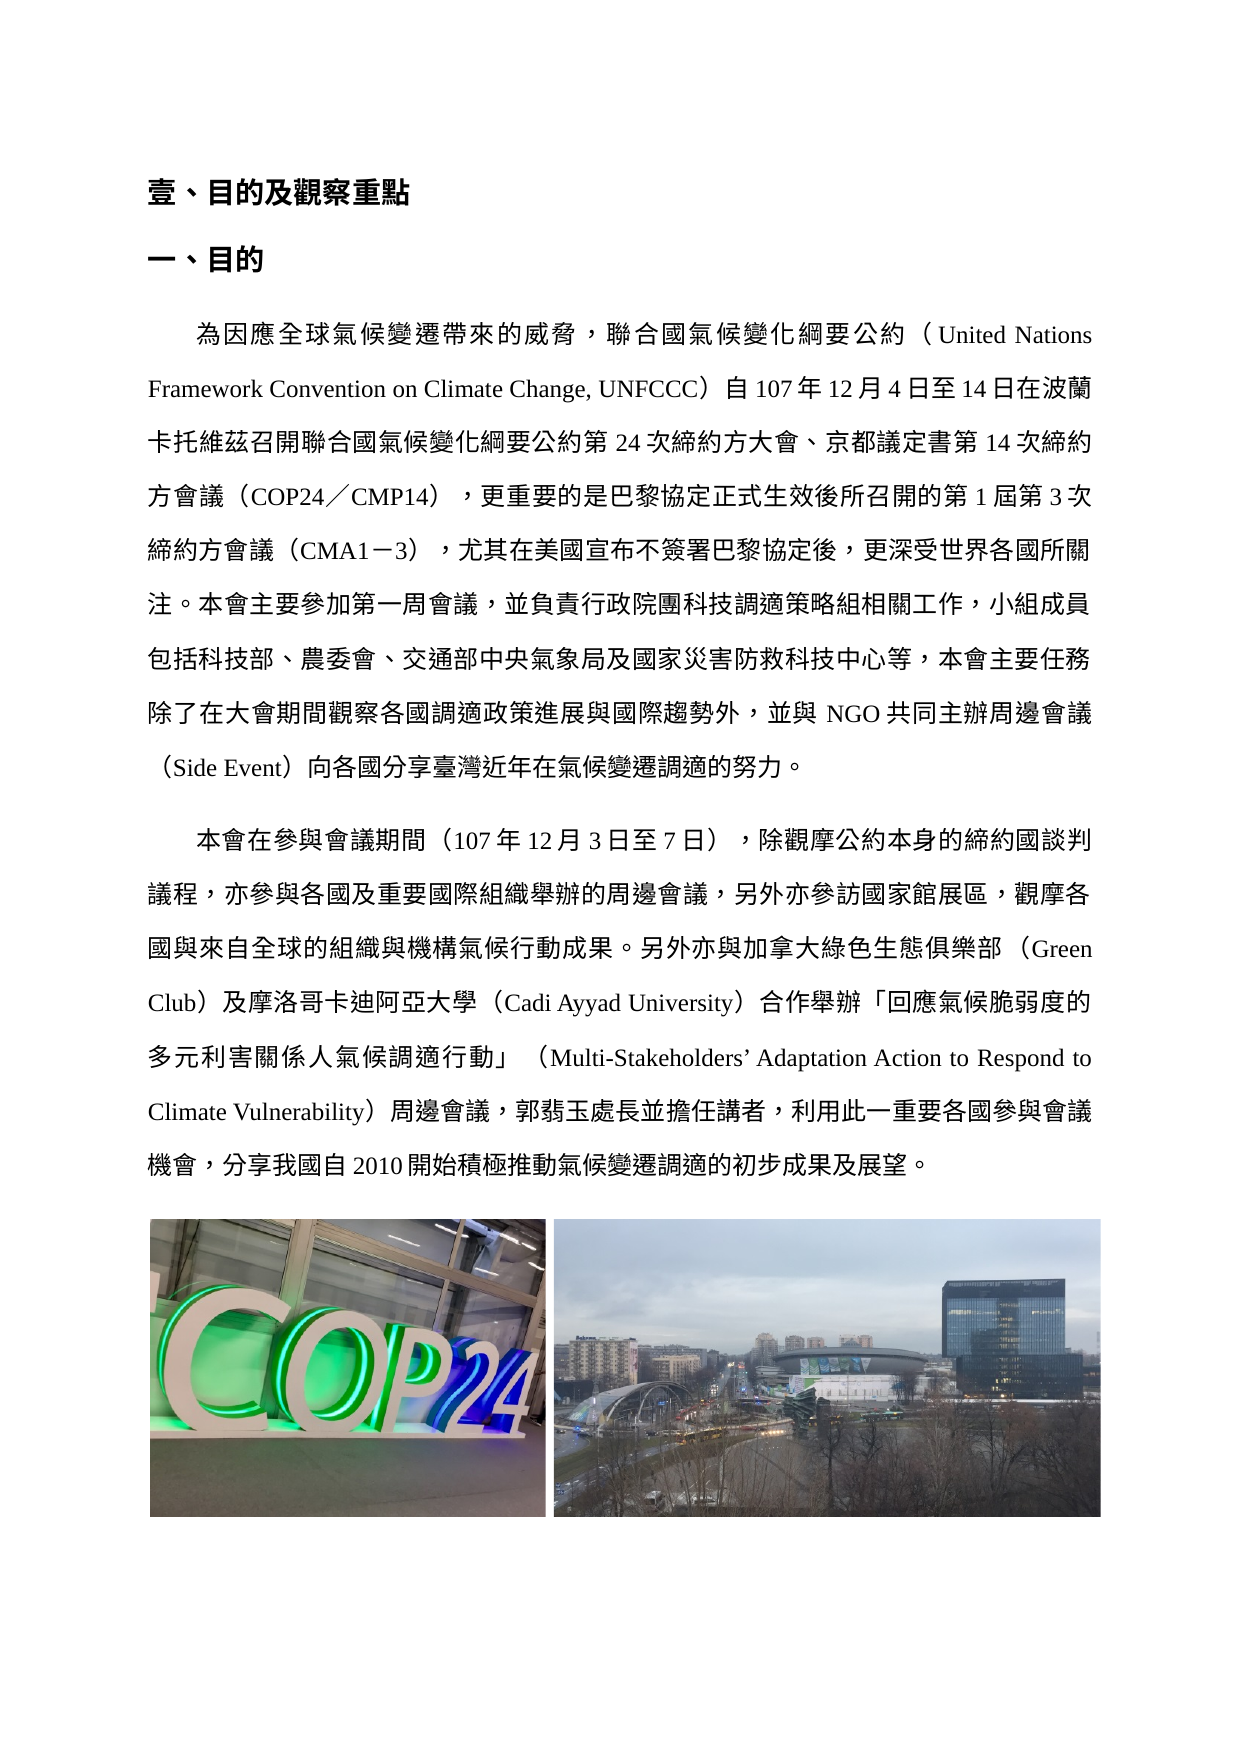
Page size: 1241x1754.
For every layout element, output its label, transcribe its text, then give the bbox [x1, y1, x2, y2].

subtitle 壹、目的及觀察重點 [148, 160, 1092, 214]
subtitle 一、目的 [148, 227, 1092, 281]
text 本會在參與會議期間（107年12月3日至7日），除觀摩公約本身的締約國談判議程，亦參與各國及重要國際組織舉辦的周邊會議，另外亦參訪國家館展區，觀摩各國與來自全球的組織與機構氣候行動成果。另外亦與加拿大綠色生態俱樂部（Green Club）及摩洛哥卡迪阿亞大學（Cadi Ayyad University）合作舉辦「回應氣候脆弱度的多元利害關係人氣候調適行動」（Multi-Stakeholders’ Adaptation Action to Respond to Climate Vulnerability）周邊會議，郭翡玉處長並擔任講者，利用此一重要各國參與會議機會，分享我國自2010開始積極推動氣候變遷調適的初步成果及展望。 [148, 806, 1092, 1185]
text 為因應全球氣候變遷帶來的威脅，聯合國氣候變化綱要公約（United Nations Framework Convention on Climate Change, UNFCCC）自107年12月4日至14日在波蘭卡托維茲召開聯合國氣候變化綱要公約第24次締約方大會、京都議定書第14次締約方會議（COP24／CMP14），更重要的是巴黎協定正式生效後所召開的第1屆第3次締約方會議（CMA1－3），尤其在美國宣布不簽署巴黎協定後，更深受世界各國所關注。本會主要參加第一周會議，並負責行政院團科技調適策略組相關工作，小組成員包括科技部、農委會、交通部中央氣象局及國家災害防救科技中心等，本會主要任務除了在大會期間觀察各國調適政策進展與國際趨勢外，並與NGO共同主辦周邊會議（Side Event）向各國分享臺灣近年在氣候變遷調適的努力。 [148, 300, 1092, 787]
picture [553, 1219, 1101, 1517]
picture [150, 1219, 546, 1517]
